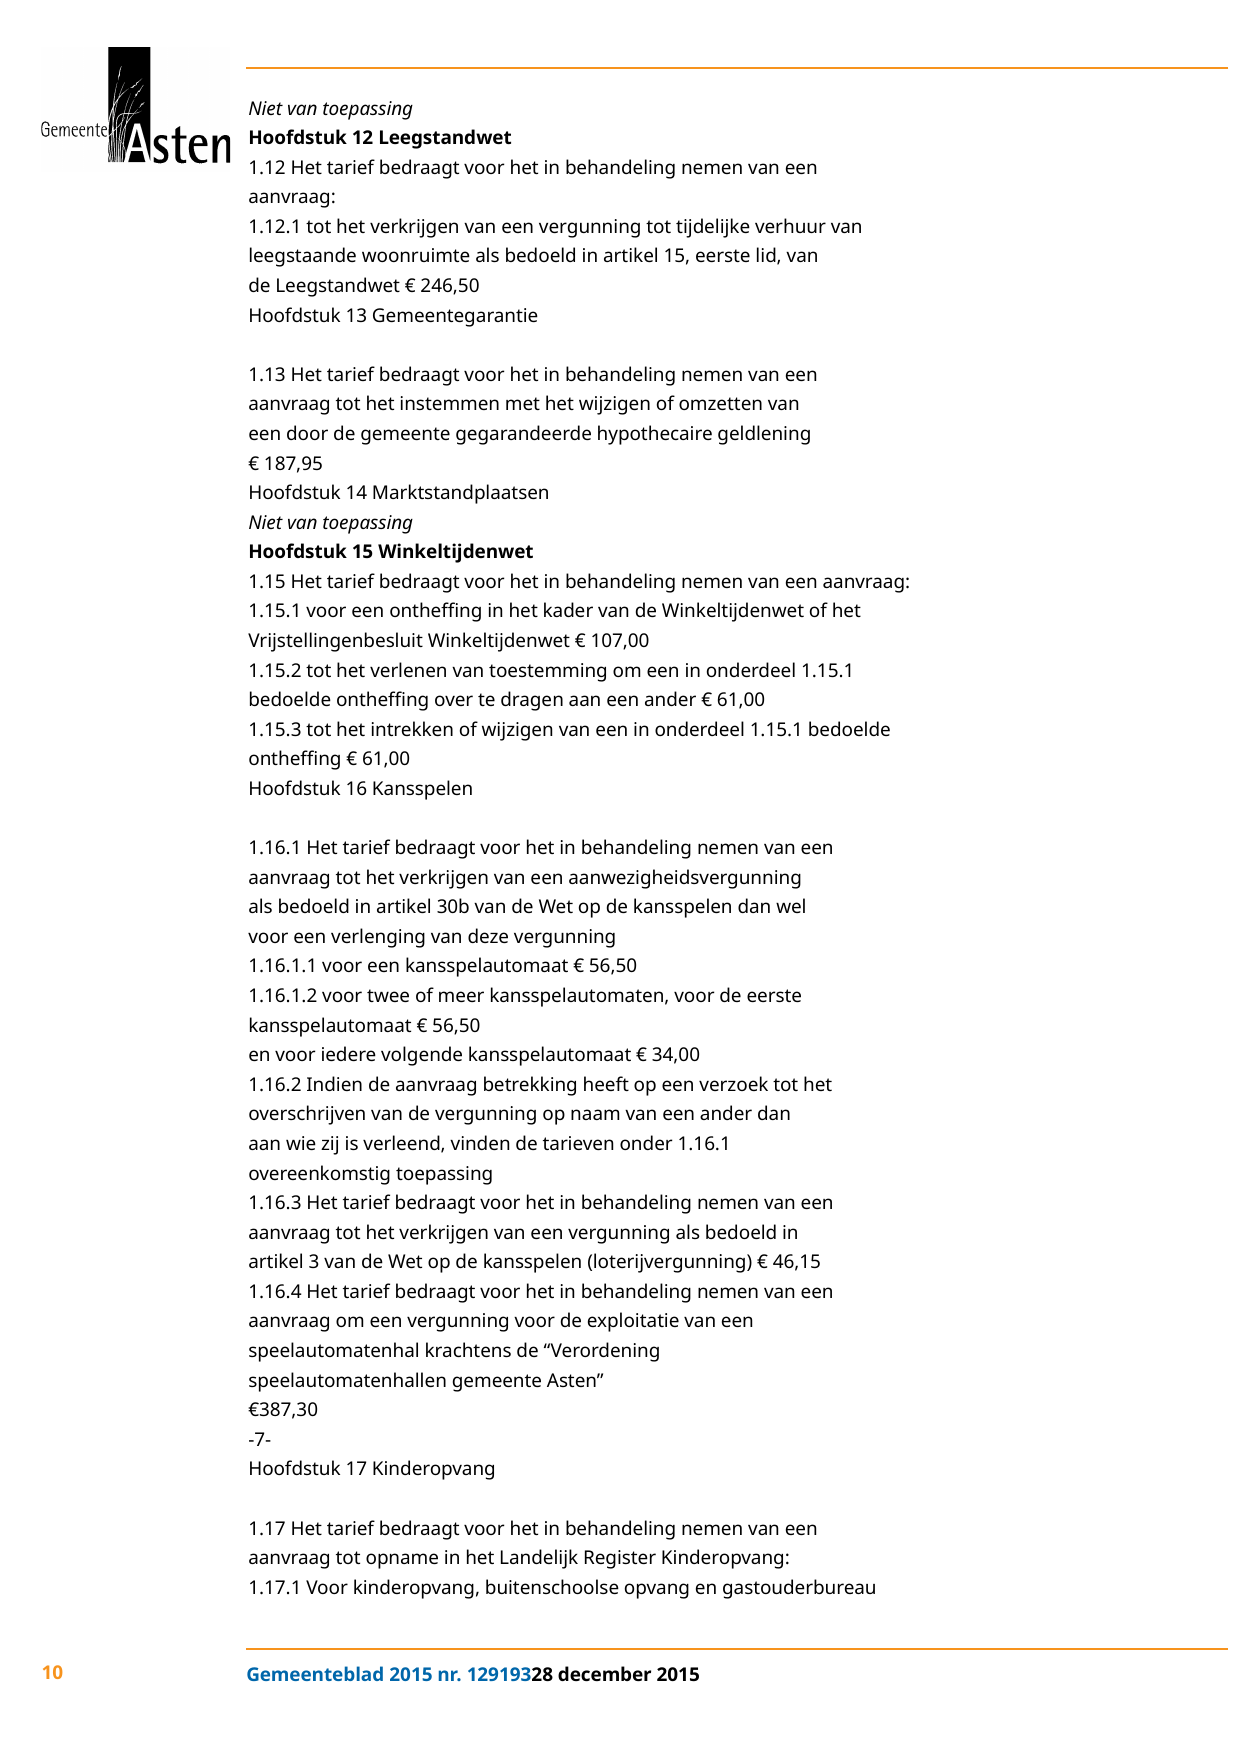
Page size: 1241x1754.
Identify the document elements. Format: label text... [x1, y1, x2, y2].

text speelautomatenhal krachtens de “Verordening [248, 1337, 1152, 1363]
text 1.16.1 Het tarief bedraagt voor het in behandeling nemen van een [248, 834, 1152, 860]
text aanvraag tot opname in het Landelijk Register Kinderopvang: [248, 1544, 1152, 1570]
text 1.16.4 Het tarief bedraagt voor het in behandeling nemen van een [248, 1278, 1152, 1304]
text ontheffing € 61,00 [248, 746, 1152, 771]
text voor een verlenging van deze vergunning [248, 923, 1152, 949]
text 1.15.2 tot het verlenen van toestemming om een in onderdeel 1.15.1 [248, 657, 1152, 683]
text 1.17 Het tarief bedraagt voor het in behandeling nemen van een [248, 1515, 1152, 1541]
text Hoofdstuk 14 Marktstandplaatsen [248, 479, 1152, 505]
text leegstaande woonruimte als bedoeld in artikel 15, eerste lid, van [248, 243, 1152, 268]
text Hoofdstuk 12 Leegstandwet [248, 124, 1152, 150]
text de Leegstandwet € 246,50 [248, 272, 1152, 298]
text Hoofdstuk 13 Gemeentegarantie [248, 302, 1152, 328]
text 1.15.1 voor een ontheffing in het kader van de Winkeltijdenwet of het [248, 598, 1152, 623]
text 1.16.1.2 voor twee of meer kansspelautomaten, voor de eerste [248, 982, 1152, 1008]
text 1.13 Het tarief bedraagt voor het in behandeling nemen van een [248, 361, 1152, 387]
text artikel 3 van de Wet op de kansspelen (loterijvergunning) € 46,15 [248, 1248, 1152, 1274]
text 1.16.1.1 voor een kansspelautomaat € 56,50 [248, 953, 1152, 978]
text 1.12 Het tarief bedraagt voor het in behandeling nemen van een [248, 154, 1152, 180]
text € 187,95 [248, 450, 1152, 476]
text overschrijven van de vergunning op naam van een ander dan [248, 1101, 1152, 1126]
text en voor iedere volgende kansspelautomaat € 34,00 [248, 1041, 1152, 1067]
text Vrijstellingenbesluit Winkeltijdenwet € 107,00 [248, 627, 1152, 653]
text €387,30 [248, 1396, 1152, 1422]
picture [41, 47, 231, 172]
text Niet van toepassing [248, 509, 1152, 535]
text als bedoeld in artikel 30b van de Wet op de kansspelen dan wel [248, 893, 1152, 919]
text Hoofdstuk 16 Kansspelen [248, 775, 1152, 801]
text aanvraag tot het instemmen met het wijzigen of omzetten van [248, 391, 1152, 416]
text aan wie zij is verleend, vinden de tarieven onder 1.16.1 [248, 1130, 1152, 1156]
text aanvraag tot het verkrijgen van een vergunning als bedoeld in [248, 1219, 1152, 1245]
text bedoelde ontheffing over te dragen aan een ander € 61,00 [248, 686, 1152, 712]
text 1.15 Het tarief bedraagt voor het in behandeling nemen van een aanvraag: [248, 568, 1152, 594]
text Hoofdstuk 15 Winkeltijdenwet [248, 538, 1152, 564]
text een door de gemeente gegarandeerde hypothecaire geldlening [248, 420, 1152, 446]
text -7- [248, 1426, 1152, 1452]
text Niet van toepassing [248, 95, 1152, 121]
text aanvraag: [248, 183, 1152, 209]
text Hoofdstuk 17 Kinderopvang [248, 1456, 1152, 1481]
text 1.16.3 Het tarief bedraagt voor het in behandeling nemen van een [248, 1189, 1152, 1215]
text kansspelautomaat € 56,50 [248, 1012, 1152, 1038]
text speelautomatenhallen gemeente Asten” [248, 1367, 1152, 1393]
text 1.16.2 Indien de aanvraag betrekking heeft op een verzoek tot het [248, 1071, 1152, 1097]
text 1.15.3 tot het intrekken of wijzigen van een in onderdeel 1.15.1 bedoelde [248, 716, 1152, 742]
text 1.12.1 tot het verkrijgen van een vergunning tot tijdelijke verhuur van [248, 213, 1152, 239]
text aanvraag tot het verkrijgen van een aanwezigheidsvergunning [248, 864, 1152, 890]
text overeenkomstig toepassing [248, 1160, 1152, 1186]
text 1.17.1 Voor kinderopvang, buitenschoolse opvang en gastouderbureau [248, 1574, 1152, 1600]
text aanvraag om een vergunning voor de exploitatie van een [248, 1308, 1152, 1333]
